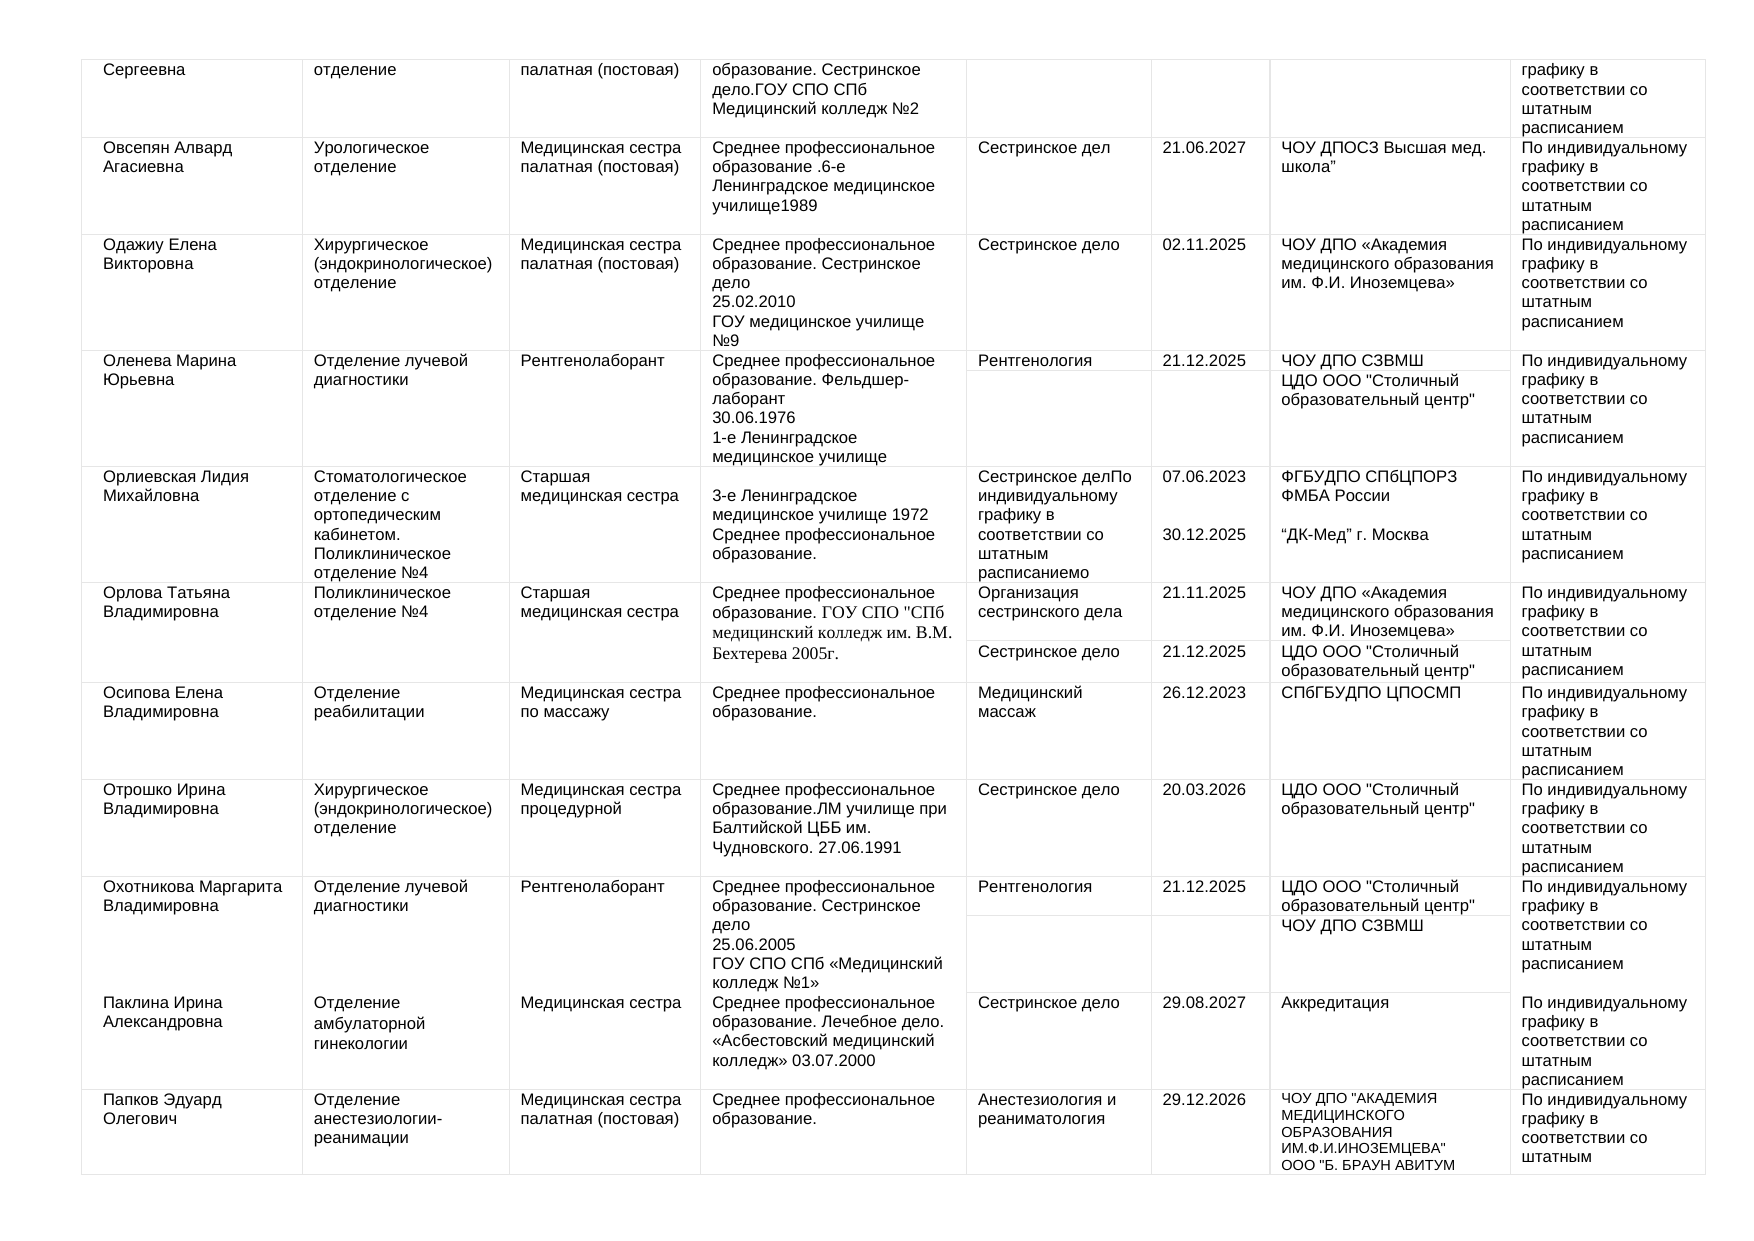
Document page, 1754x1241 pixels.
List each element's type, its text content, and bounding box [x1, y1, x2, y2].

table_cell Оленева Марина Юрьевна [82, 351, 302, 466]
table_cell [967, 371, 1151, 466]
table_cell образование. Сестринское дело.ГОУ СПО СПб Медицинский колледж №2 [701, 60, 966, 137]
table_cell По индивидуальному графику в соответствии со штатным расписанием [1511, 877, 1705, 992]
table_cell Орлиевская Лидия Михайловна [82, 467, 302, 582]
table_cell Среднее профессиональное образование. Сестринское дело 25.06.2005 ГОУ СПО СПб «Медицинский колледж №1» [701, 877, 966, 992]
table_cell Стоматологическое отделение с ортопедическим кабинетом. Поликлиническое отделение №4 [303, 467, 509, 582]
table_cell Урологическое отделение [303, 138, 509, 234]
table_cell По индивидуальному графику в соответствии со штатным [1511, 1090, 1705, 1174]
table_cell Медицинская сестра [510, 992, 700, 1089]
table_cell По индивидуальному графику в соответствии со штатным расписанием [1511, 583, 1705, 682]
table_cell Охотникова Маргарита Владимировна [82, 877, 302, 992]
table_cell 29.08.2027 [1152, 993, 1269, 1089]
table_cell отделение [303, 60, 509, 137]
table_cell Отделение амбулаторной гинекологии [303, 992, 509, 1089]
table_cell 20.03.2026 [1152, 780, 1269, 876]
table_cell Медицинская сестра палатная (постовая) [510, 138, 700, 234]
table_cell ЦДО ООО "Столичный образовательный центр" [1271, 371, 1510, 466]
table_cell 26.12.2023 [1152, 683, 1269, 779]
table_cell Одажиу Елена Викторовна [82, 235, 302, 350]
table_cell ЧОУ ДПО СЗВМШ [1271, 351, 1510, 370]
table_cell Сестринское делПо индивидуальному графику в соответствии со штатным расписаниемо [967, 467, 1151, 582]
table_cell Рентгенолаборант [510, 351, 700, 466]
table_cell Поликлиническое отделение №4 [303, 583, 509, 682]
table_cell ФГБУДПО СПбЦПОРЗ ФМБА России “ДК-Мед” г. Москва [1271, 467, 1510, 582]
table_cell ЦДО ООО "Столичный образовательный центр" [1271, 780, 1510, 876]
table_cell Среднее профессиональное образование.ЛМ училище при Балтийской ЦББ им. Чудновского. 27.06.1991 [701, 780, 966, 876]
table_cell Среднее профессиональное образование. [701, 1090, 966, 1174]
table_cell По индивидуальному графику в соответствии со штатным расписанием [1511, 138, 1705, 234]
table_cell ЧОУ ДПО СЗВМШ [1271, 916, 1510, 992]
table_cell Сестринское дел [967, 138, 1151, 234]
table_cell Отделение реабилитации [303, 683, 509, 779]
table_cell Отделение лучевой диагностики [303, 351, 509, 466]
table_cell [967, 60, 1151, 137]
table_cell Медицинская сестра процедурной [510, 780, 700, 876]
table_cell Анестезиология и реаниматология [967, 1090, 1151, 1174]
table_cell Сестринское дело [967, 235, 1151, 350]
table_cell графику в соответствии со штатным расписанием [1511, 60, 1705, 137]
table_cell Организация сестринского дела [967, 583, 1151, 640]
table_cell По индивидуальному графику в соответствии со штатным расписанием [1511, 351, 1705, 466]
table_cell палатная (постовая) [510, 60, 700, 137]
table_cell [1152, 60, 1269, 137]
table_cell 21.12.2025 [1152, 877, 1269, 915]
table_cell Среднее профессиональное образование. Сестринское дело 25.02.2010 ГОУ медицинское училище №9 [701, 235, 966, 350]
table_cell Рентгенология [967, 351, 1151, 370]
table_cell Медицинский массаж [967, 683, 1151, 779]
table_cell Отделение анестезиологии-реанимации [303, 1090, 509, 1174]
table_cell ЧОУ ДПО «Академия медицинского образования им. Ф.И. Иноземцева» [1271, 235, 1510, 350]
table_cell Среднее профессиональное образование .6-е Ленинградское медицинское училище1989 [701, 138, 966, 234]
table_cell Орлова Татьяна Владимировна [82, 583, 302, 682]
table_cell Паклина Ирина Александровна [82, 992, 302, 1089]
table_cell Хирургическое (эндокринологическое) отделение [303, 780, 509, 876]
table_cell Среднее профессиональное образование. Фельдшер-лаборант 30.06.1976 1-е Ленинградское медицинское училище [701, 351, 966, 466]
table_cell 07.06.2023 30.12.2025 [1152, 467, 1269, 582]
table_cell Среднее профессиональное образование. Лечебное дело. «Асбестовский медицинский колледж» 03.07.2000 [701, 992, 966, 1089]
table_cell 3-е Ленинградское медицинское училище 1972 Среднее профессиональное образование. [701, 467, 966, 582]
table_cell По индивидуальному графику в соответствии со штатным расписанием [1511, 467, 1705, 582]
table_cell 21.12.2025 [1152, 641, 1269, 682]
table_cell 21.06.2027 [1152, 138, 1269, 234]
table_cell ЦДО ООО "Столичный образовательный центр" [1271, 877, 1510, 915]
table_cell Сергеевна [82, 60, 302, 137]
table_cell Папков Эдуард Олегович [82, 1090, 302, 1174]
table_cell Сестринское дело [967, 993, 1151, 1089]
table_cell Рентгенология [967, 877, 1151, 915]
table_cell Рентгенолаборант [510, 877, 700, 992]
table_cell По индивидуальному графику в соответствии со штатным расписанием [1511, 780, 1705, 876]
table_cell Медицинская сестра по массажу [510, 683, 700, 779]
table_cell 21.12.2025 [1152, 351, 1269, 370]
table_cell Среднее профессиональное образование. [701, 683, 966, 779]
table_cell Медицинская сестра палатная (постовая) [510, 235, 700, 350]
table_cell По индивидуальному графику в соответствии со штатным расписанием [1511, 683, 1705, 779]
table_cell [1152, 916, 1269, 992]
table_cell 02.11.2025 [1152, 235, 1269, 350]
table_cell СПбГБУДПО ЦПОСМП [1271, 683, 1510, 779]
table_cell Старшая медицинская сестра [510, 583, 700, 682]
table_cell Осипова Елена Владимировна [82, 683, 302, 779]
table_cell [967, 916, 1151, 992]
table_cell Медицинская сестра палатная (постовая) [510, 1090, 700, 1174]
table_cell 21.11.2025 [1152, 583, 1269, 640]
table_cell Аккредитация [1271, 993, 1510, 1089]
table_cell 29.12.2026 [1152, 1090, 1269, 1174]
table_cell ЧОУ ДПО «Академия медицинского образования им. Ф.И. Иноземцева» [1271, 583, 1510, 640]
table_cell Сестринское дело [967, 641, 1151, 682]
table_cell [1271, 60, 1510, 137]
table_cell По индивидуальному графику в соответствии со штатным расписанием [1511, 992, 1705, 1089]
table_cell По индивидуальному графику в соответствии со штатным расписанием [1511, 235, 1705, 350]
table_cell [1152, 371, 1269, 466]
table_cell Среднее профессиональное образование. ГОУ СПО "СПб медицинский колледж им. В.М. Бехтерева 2005г. [701, 583, 966, 682]
table_cell ЦДО ООО "Столичный образовательный центр" [1271, 641, 1510, 682]
table_cell Хирургическое (эндокринологическое) отделение [303, 235, 509, 350]
table_cell ЧОУ ДПОСЗ Высшая мед. школа” [1271, 138, 1510, 234]
table_cell Отделение лучевой диагностики [303, 877, 509, 992]
table_cell Сестринское дело [967, 780, 1151, 876]
table_cell ЧОУ ДПО "АКАДЕМИЯ МЕДИЦИНСКОГО ОБРАЗОВАНИЯ ИМ.Ф.И.ИНОЗЕМЦЕВА" ООО "Б. БРАУН АВИТУМ [1271, 1090, 1510, 1174]
table_cell Овсепян Алвард Агасиевна [82, 138, 302, 234]
table_cell Старшая медицинская сестра [510, 467, 700, 582]
table_cell Отрошко Ирина Владимировна [82, 780, 302, 876]
